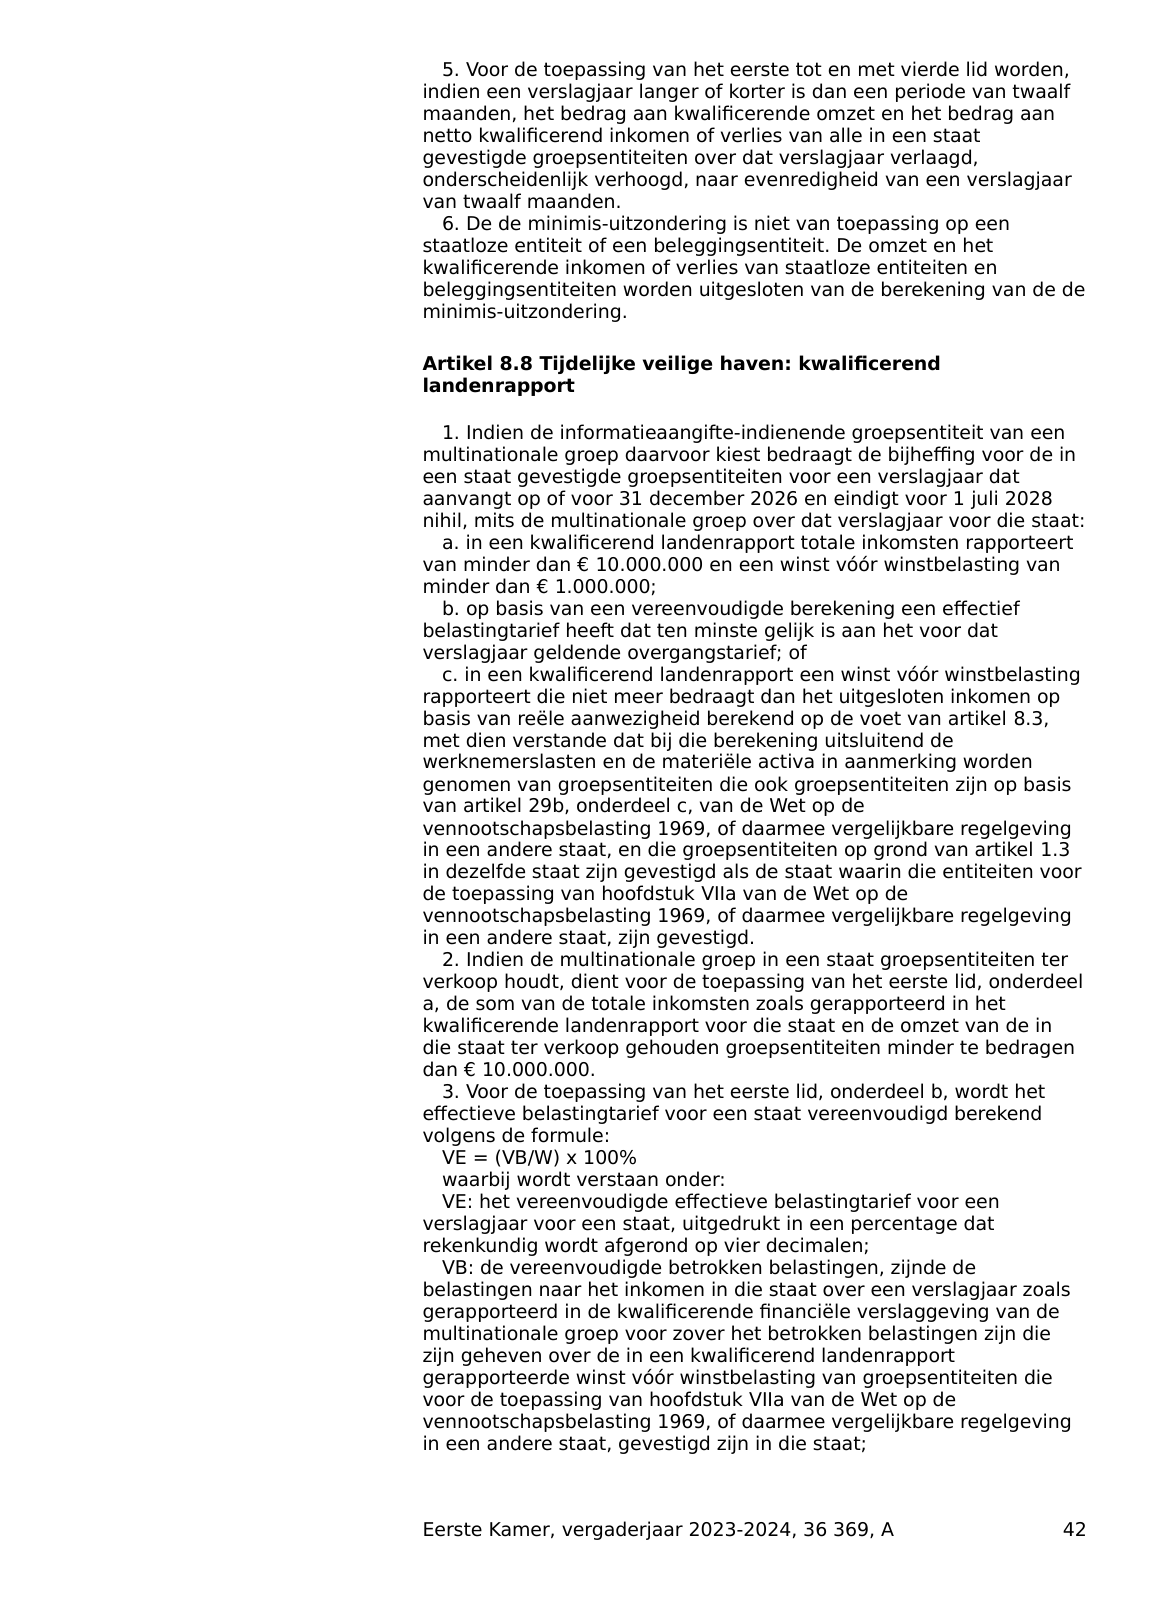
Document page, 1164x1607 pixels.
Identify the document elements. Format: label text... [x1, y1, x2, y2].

text b. op basis van een vereenvoudigde berekening een effectief belastingtarief heeft dat ten minste gelijk is aan het voor dat verslagjaar geldende overgangstarief; of [422, 598, 1087, 663]
text 1. Indien de informatieaangifte-indienende groepsentiteit van een multinationale groep daarvoor kiest bedraagt de bijheffing voor de in een staat gevestigde groepsentiteiten voor een verslagjaar dat aanvangt op of voor 31 december 2026 en eindigt voor 1 juli 2028 nihil, mits de multinationale groep over dat verslagjaar voor die staat: [422, 422, 1087, 532]
text 3. Voor de toepassing van het eerste lid, onderdeel b, wordt het effectieve belastingtarief voor een staat vereenvoudigd berekend volgens de formule: [422, 1081, 1087, 1147]
text VE = (VB/W) x 100% [422, 1147, 1087, 1169]
text VE: het vereenvoudigde effectieve belastingtarief voor een verslagjaar voor een staat, uitgedrukt in een percentage dat rekenkundig wordt afgerond op vier decimalen; [422, 1191, 1087, 1257]
text a. in een kwalificerend landenrapport totale inkomsten rapporteert van minder dan € 10.000.000 en een winst vóór winstbelasting van minder dan € 1.000.000; [422, 532, 1087, 598]
text VB: de vereenvoudigde betrokken belastingen, zijnde de belastingen naar het inkomen in die staat over een verslagjaar zoals gerapporteerd in de kwalificerende financiële verslaggeving van de multinationale groep voor zover het betrokken belastingen zijn die zijn geheven over de in een kwalificerend landenrapport gerapporteerde winst vóór winstbelasting van groepsentiteiten die voor de toepassing van hoofdstuk VIIa van de Wet op de vennootschapsbelasting 1969, of daarmee vergelijkbare regelgeving in een andere staat, gevestigd zijn in die staat; [422, 1257, 1087, 1455]
text 5. Voor de toepassing van het eerste tot en met vierde lid worden, indien een verslagjaar langer of korter is dan een periode van twaalf maanden, het bedrag aan kwalificerende omzet en het bedrag aan netto kwalificerend inkomen of verlies van alle in een staat gevestigde groepsentiteiten over dat verslagjaar verlaagd, onderscheidenlijk verhoogd, naar evenredigheid van een verslagjaar van twaalf maanden. [422, 59, 1087, 213]
subtitle Artikel 8.8 Tijdelijke veilige haven: kwalificerend landenrapport [422, 353, 1087, 397]
text 6. De de minimis-uitzondering is niet van toepassing op een staatloze entiteit of een beleggingsentiteit. De omzet en het kwalificerende inkomen of verlies van staatloze entiteiten en beleggingsentiteiten worden uitgesloten van de berekening van de de minimis-uitzondering. [422, 213, 1087, 323]
text waarbij wordt verstaan onder: [422, 1169, 1087, 1191]
text c. in een kwalificerend landenrapport een winst vóór winstbelasting rapporteert die niet meer bedraagt dan het uitgesloten inkomen op basis van reële aanwezigheid berekend op de voet van artikel 8.3, met dien verstande dat bij die berekening uitsluitend de werknemerslasten en de materiële activa in aanmerking worden genomen van groepsentiteiten die ook groepsentiteiten zijn op basis van artikel 29b, onderdeel c, van de Wet op de vennootschapsbelasting 1969, of daarmee vergelijkbare regelgeving in een andere staat, en die groepsentiteiten op grond van artikel 1.3 in dezelfde staat zijn gevestigd als de staat waarin die entiteiten voor de toepassing van hoofdstuk VIIa van de Wet op de vennootschapsbelasting 1969, of daarmee vergelijkbare regelgeving in een andere staat, zijn gevestigd. [422, 663, 1087, 949]
text 2. Indien de multinationale groep in een staat groepsentiteiten ter verkoop houdt, dient voor de toepassing van het eerste lid, onderdeel a, de som van de totale inkomsten zoals gerapporteerd in het kwalificerende landenrapport voor die staat en de omzet van de in die staat ter verkoop gehouden groepsentiteiten minder te bedragen dan € 10.000.000. [422, 949, 1087, 1081]
